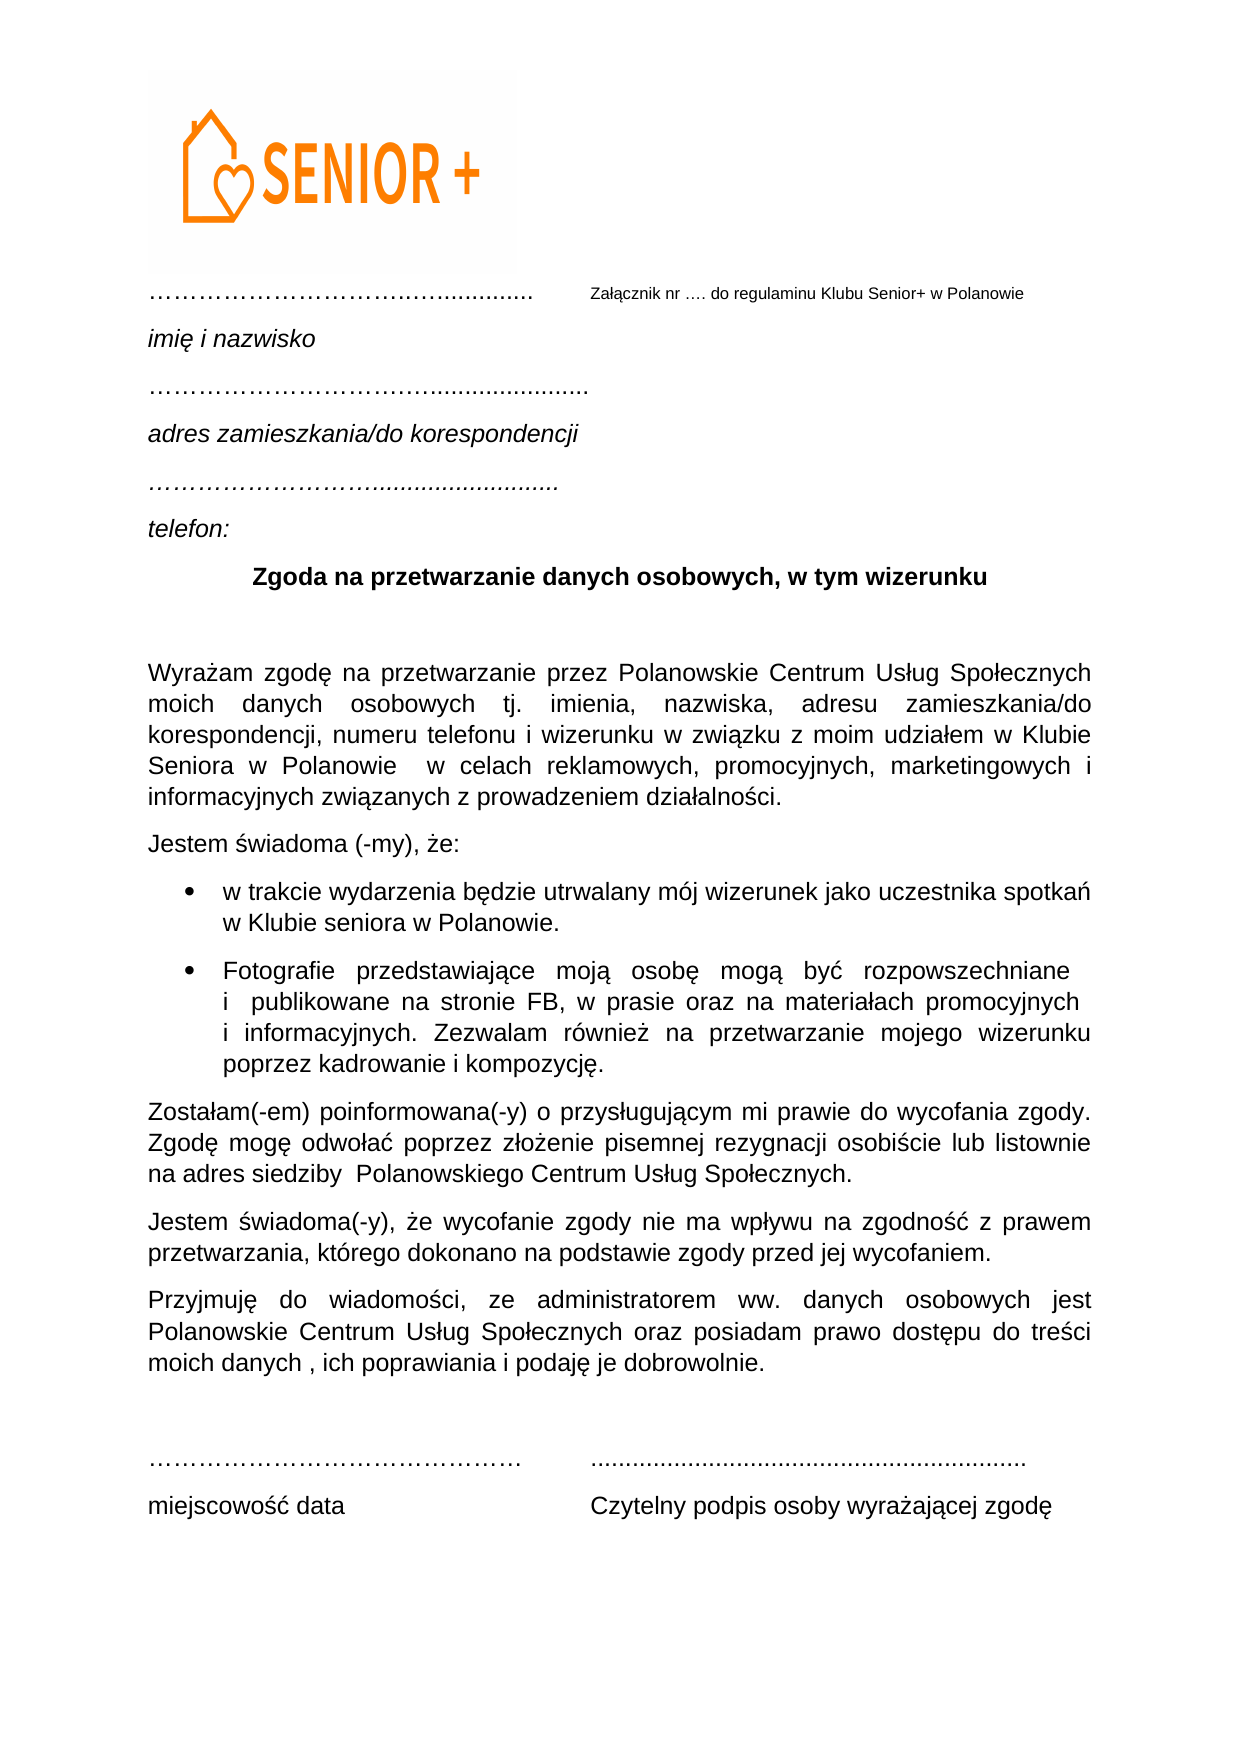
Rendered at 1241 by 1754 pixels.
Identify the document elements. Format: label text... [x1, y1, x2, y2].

list Fotografie przedstawiające moją osobę mogą być rozpowszechniane i publikowane na stronie FB, w prasie oraz na materiałach promocyjnych i informacyjnych. Zezwalam również na przetwarzanie mojego wizerunku poprzez kadrowanie i kompozycję. [185, 956, 1093, 1078]
text ……………………………………… ............................................................... [148, 1443, 1093, 1472]
text ………………………........................... [148, 467, 1093, 495]
text miejscowość data Czytelny podpis osoby wyrażającej zgodę [148, 1491, 1093, 1519]
text adres zamieszkania/do korespondencji [148, 419, 1093, 448]
text Przyjmuję do wiadomości, ze administratorem ww. danych osobowych jest Polanowskie Centrum Usług Społecznych oraz posiadam prawo dostępu do treści moich danych , ich poprawiania i podaję je dobrowolnie. [148, 1285, 1093, 1376]
text …………………………..….............. Załącznik nr …. do regulaminu Klubu Senior+ w Polanowie [148, 70, 1093, 304]
text imię i nazwisko [148, 323, 1093, 352]
text Wyrażam zgodę na przetwarzanie przez Polanowskie Centrum Usług Społecznych moich danych osobowych tj. imienia, nazwiska, adresu zamieszkania/do korespondencji, numeru telefonu i wizerunku w związku z moim udziałem w Klubie Seniora w Polanowie w celach reklamowych, promocyjnych, marketingowych i informacyjnych związanych z prowadzeniem działalności. [148, 657, 1093, 810]
text Jestem świadoma (-my), że: [148, 829, 1093, 858]
text telefon: [148, 514, 1093, 543]
text ………………………….…....................... [148, 371, 1093, 400]
text Jestem świadoma(-y), że wycofanie zgody nie ma wpływu na zgodność z prawem przetwarzania, którego dokonano na podstawie zgody przed jej wycofaniem. [148, 1207, 1093, 1266]
text Zostałam(-em) poinformowana(-y) o przysługującym mi prawie do wycofania zgody. Zgodę mogę odwołać poprzez złożenie pisemnej rezygnacji osobiście lub listownie na adres siedziby Polanowskiego Centrum Usług Społecznych. [148, 1097, 1093, 1188]
picture [147, 70, 517, 274]
text Zgoda na przetwarzanie danych osobowych, w tym wizerunku [148, 562, 1093, 591]
list w trakcie wydarzenia będzie utrwalany mój wizerunek jako uczestnika spotkań w Klubie seniora w Polanowie. [185, 877, 1093, 937]
